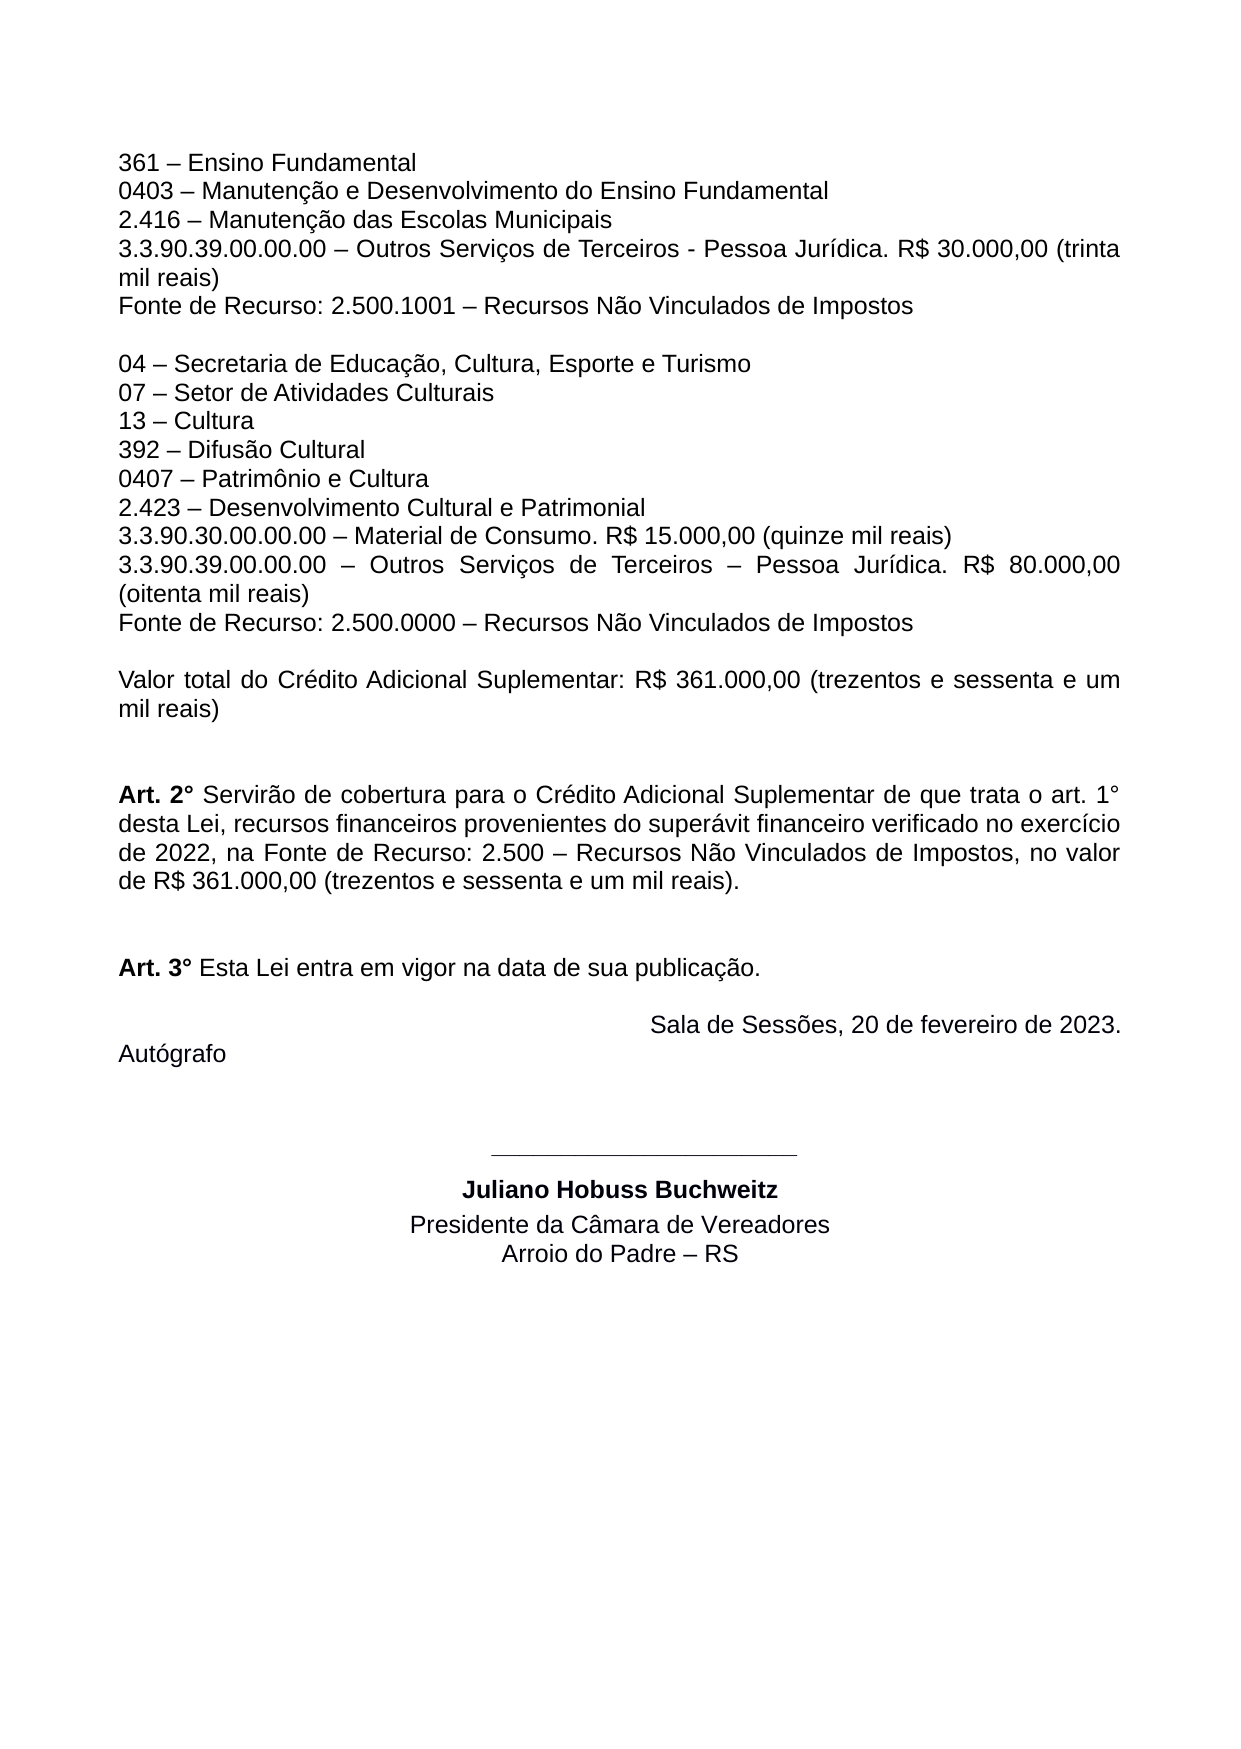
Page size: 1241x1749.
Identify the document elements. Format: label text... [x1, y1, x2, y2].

text Valor total do Crédito Adicional Suplementar: R$ 361.000,00 (trezentos e sessenta e um mil reais) [118, 665, 1122, 723]
text Arroio do Padre – RS [118, 1239, 1122, 1267]
text Juliano Hobuss Buchweitz [118, 1175, 1122, 1204]
text 2.423 – Desenvolvimento Cultural e Patrimonial [118, 493, 1122, 521]
text 04 – Secretaria de Educação, Cultura, Esporte e Turismo [118, 349, 1122, 378]
text 3.3.90.39.00.00.00 – Outros Serviços de Terceiros – Pessoa Jurídica. R$ 80.000,00 (oitenta mil reais) [118, 550, 1122, 608]
text Fonte de Recurso: 2.500.1001 – Recursos Não Vinculados de Impostos [118, 291, 1122, 320]
text Sala de Sessões, 20 de fevereiro de 2023. [118, 1010, 1122, 1039]
text 3.3.90.30.00.00.00 – Material de Consumo. R$ 15.000,00 (quinze mil reais) [118, 521, 1122, 550]
text Art. 2° Servirão de cobertura para o Crédito Adicional Suplementar de que trata o art. 1° desta Lei, recursos financeiros provenientes do superávit financeiro verificado no exercício de 2022, na Fonte de Recurso: 2.500 – Recursos Não Vinculados de Impostos, no valor de R$ 361.000,00 (trezentos e sessenta e um mil reais). [118, 780, 1122, 895]
text Art. 3° Esta Lei entra em vigor na data de sua publicação. [118, 953, 1122, 981]
text 0403 – Manutenção e Desenvolvimento do Ensino Fundamental [118, 176, 1152, 205]
text 3.3.90.39.00.00.00 – Outros Serviços de Terceiros - Pessoa Jurídica. R$ 30.000,00 (trinta mil reais) [118, 234, 1122, 291]
text Presidente da Câmara de Vereadores [118, 1210, 1122, 1239]
text 361 – Ensino Fundamental [118, 148, 1152, 176]
text Fonte de Recurso: 2.500.0000 – Recursos Não Vinculados de Impostos [118, 608, 1122, 636]
text 07 – Setor de Atividades Culturais [118, 378, 1122, 406]
text 2.416 – Manutenção das Escolas Municipais [118, 205, 1152, 234]
text 13 – Cultura [118, 406, 1122, 435]
text Autógrafo [118, 1039, 1122, 1068]
text ______________________ [118, 1130, 1122, 1159]
text 392 – Difusão Cultural [118, 435, 1122, 464]
text 0407 – Patrimônio e Cultura [118, 464, 1122, 493]
